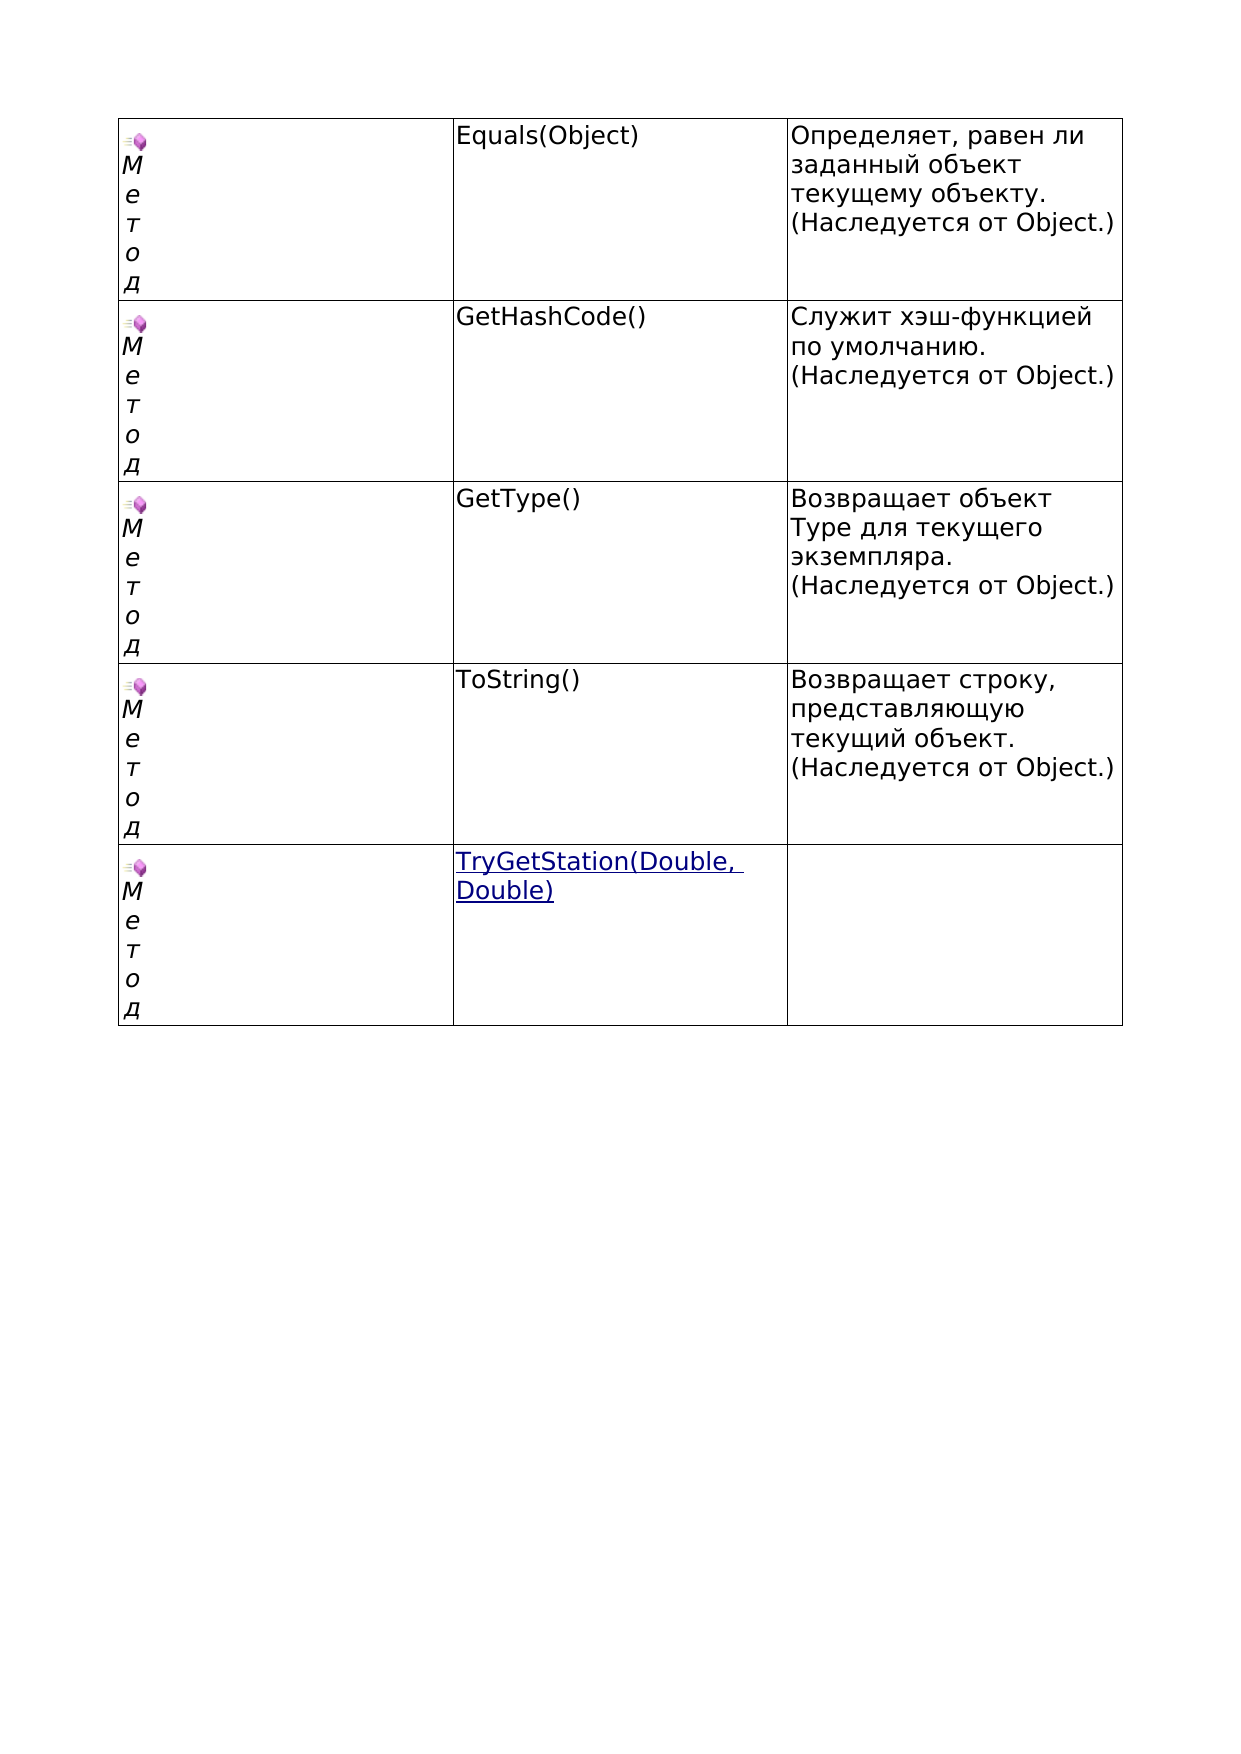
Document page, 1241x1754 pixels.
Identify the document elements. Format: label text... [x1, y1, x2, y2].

picture [121, 859, 147, 877]
picture [121, 133, 147, 151]
table_cell [119, 845, 453, 1025]
table_cell [119, 301, 453, 481]
table_cell ToString() [454, 664, 787, 844]
picture [121, 496, 147, 514]
table_cell Возвращает объект Type для текущего экземпляра. (Наследуется от Object.) [788, 482, 1122, 662]
table_cell [788, 845, 1122, 1025]
table_cell Возвращает строку, представляющую текущий объект. (Наследуется от Object.) [788, 664, 1122, 844]
table_cell GetHashCode() [454, 301, 787, 481]
table_cell Служит хэш-функцией по умолчанию. (Наследуется от Object.) [788, 301, 1122, 481]
picture [121, 315, 147, 333]
table_cell TryGetStation(Double, Double) [454, 845, 787, 1025]
table_cell Equals(Object) [454, 119, 787, 299]
table_cell GetType() [454, 482, 787, 662]
table_cell [119, 119, 453, 299]
table_cell [119, 482, 453, 662]
table_cell Определяет, равен ли заданный объект текущему объекту. (Наследуется от Object.) [788, 119, 1122, 299]
table_cell [119, 664, 453, 844]
picture [121, 678, 147, 696]
